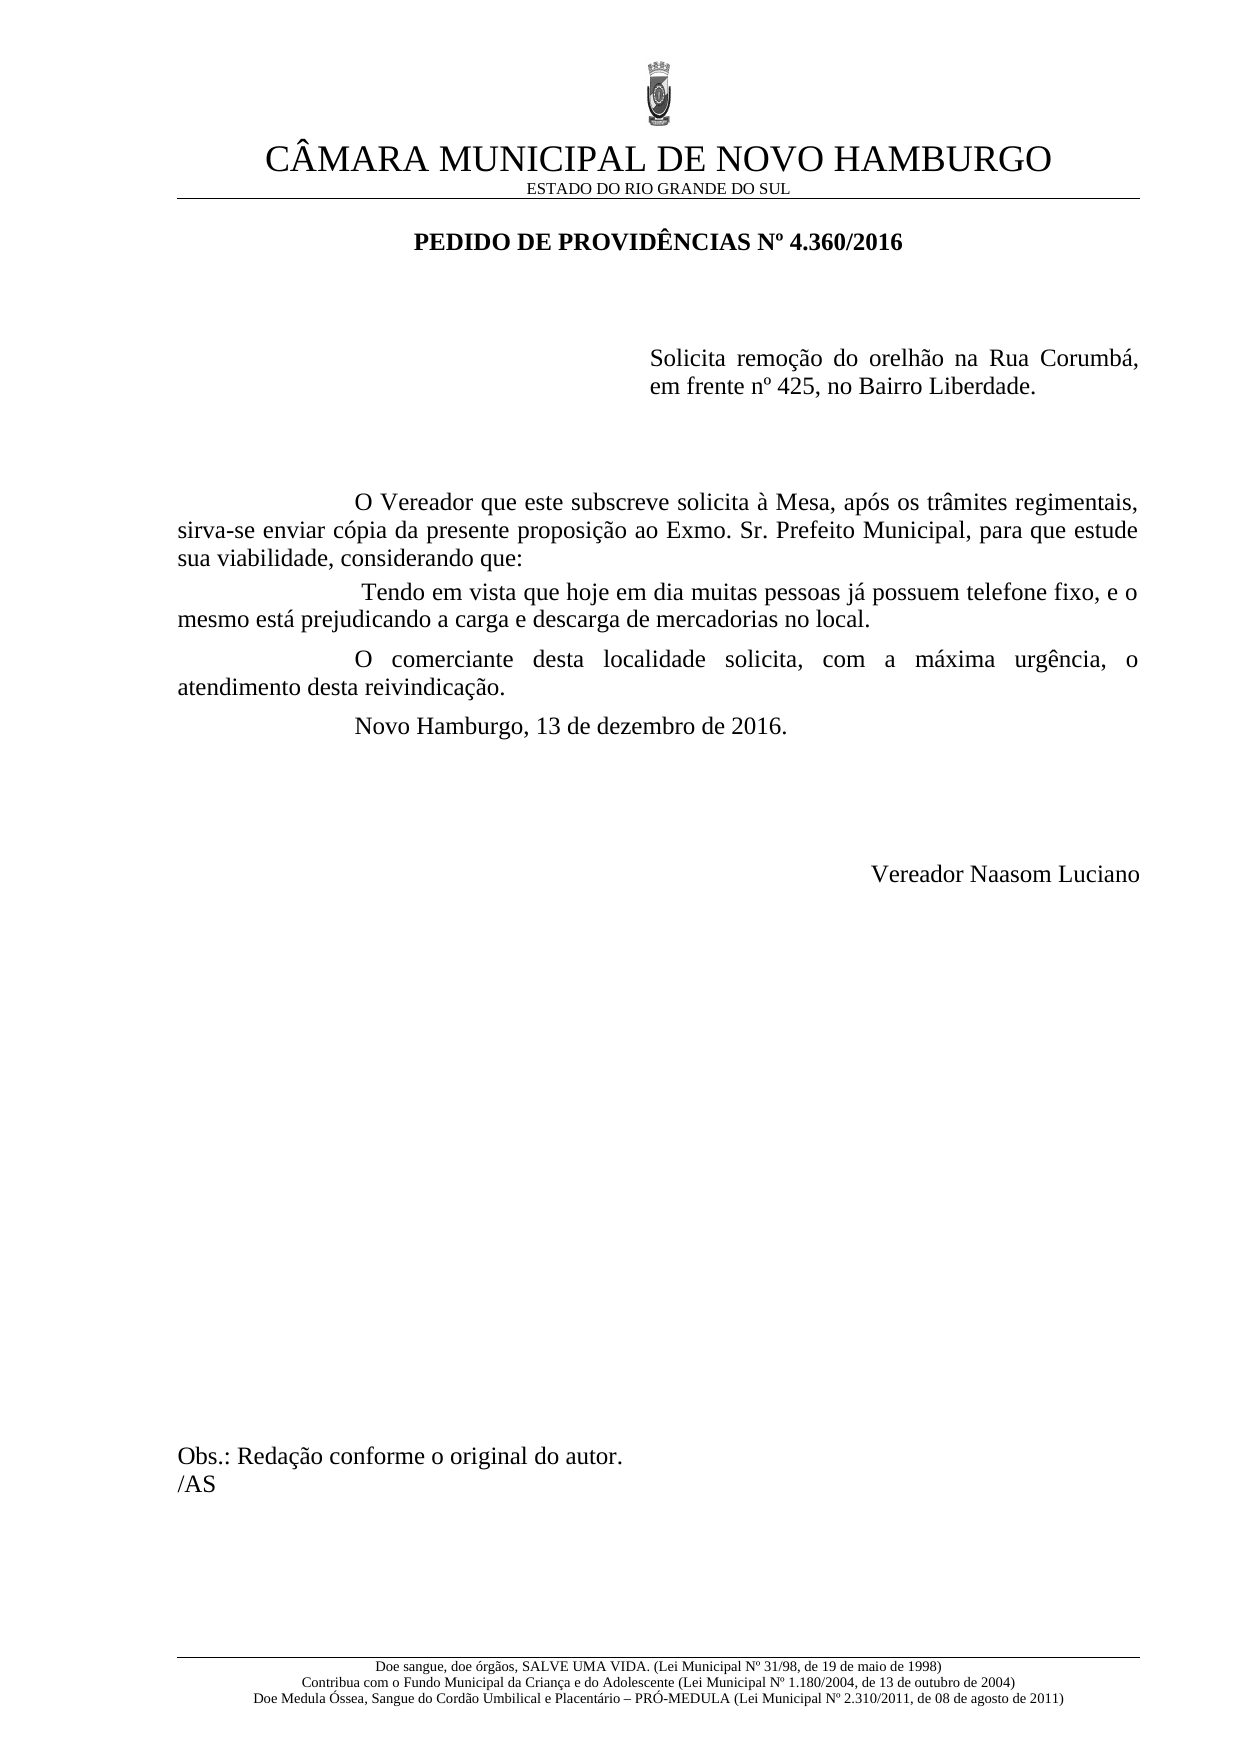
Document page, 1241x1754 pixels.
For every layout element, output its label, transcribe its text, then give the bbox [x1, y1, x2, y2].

text O comerciante desta localidade solicita, com a máxima urgência, o atendimento desta reivindicação. [177, 645, 1140, 700]
text Novo Hamburgo, 13 de dezembro de 2016. [177, 712, 1140, 740]
text Vereador Naasom Luciano [768, 832, 1140, 888]
text Obs.: Redação conforme o original do autor. [177, 1442, 1140, 1470]
text Tendo em vista que hoje em dia muitas pessoas já possuem telefone fixo, e o mesmo está prejudicando a carga e descarga de mercadorias no local. [177, 578, 1140, 633]
text /AS [177, 1470, 1140, 1497]
text O Vereador que este subscreve solicita à Mesa, após os trâmites regimentais, sirva-se enviar cópia da presente proposição ao Exmo. Sr. Prefeito Municipal, para que estude sua viabilidade, considerando que: [177, 488, 1140, 572]
text PEDIDO DE PROVIDÊNCIAS Nº 4.360/2016 [177, 228, 1140, 256]
text Solicita remoção do orelhão na Rua Corumbá, em frente nº 425, no Bairro Liberdade. [649, 344, 1140, 400]
